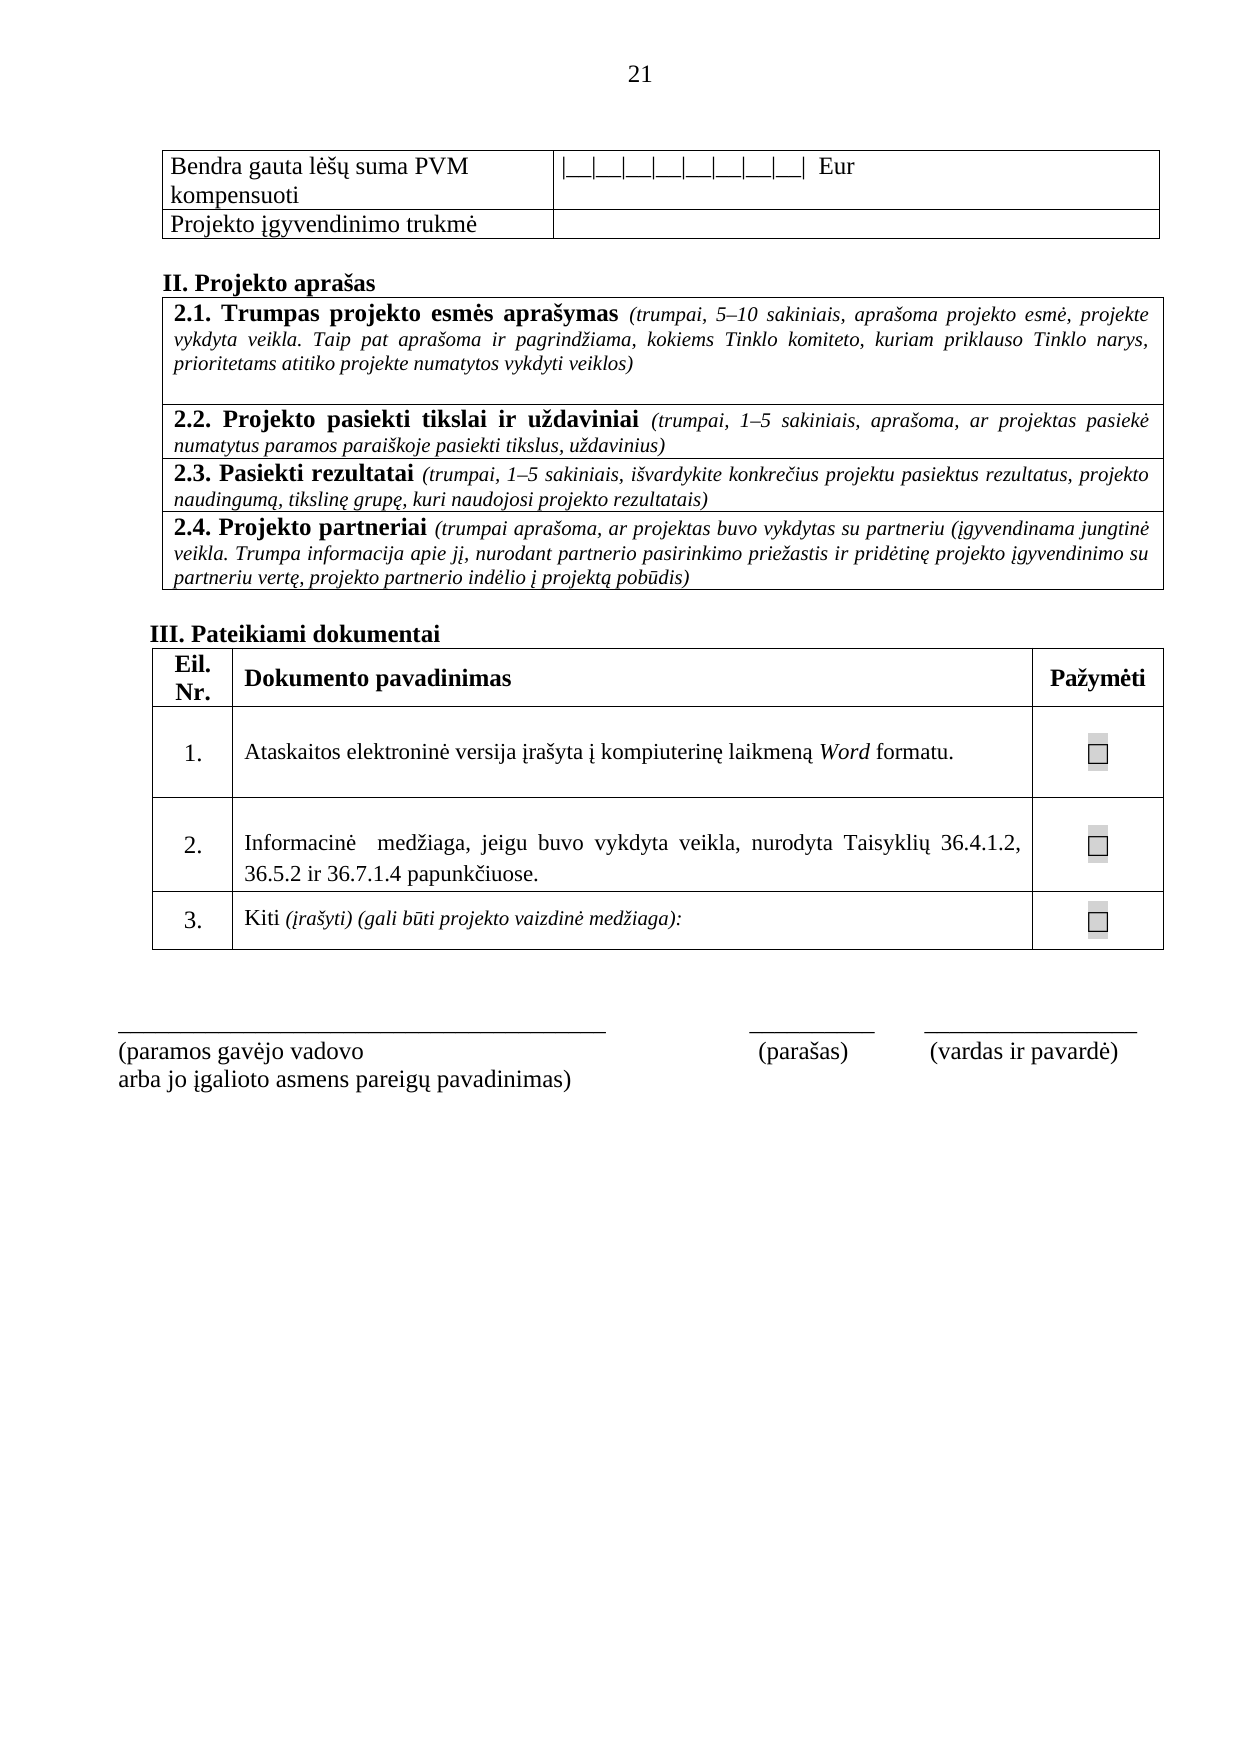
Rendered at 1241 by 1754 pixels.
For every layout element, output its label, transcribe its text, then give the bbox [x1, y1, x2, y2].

table_cell □ [1033, 707, 1163, 797]
table_cell Informacinė medžiaga, jeigu buvo vykdyta veikla, nurodyta Taisyklių 36.4.1.2, 36.5.2 ir 36.7.1.4 papunkčiuose. [233, 798, 1032, 891]
table_header Eil. Nr. [153, 649, 232, 706]
table_cell 3. [153, 892, 232, 948]
table_header 2.1. Trumpas projekto esmės aprašymas (trumpai, 5–10 sakiniais, aprašoma projekto esmė, projekte vykdyta veikla. Taip pat aprašoma ir pagrindžiama, kokiems Tinklo komiteto, kuriam priklauso Tinklo narys, prioritetams atitiko projekte numatytos vykdyti veiklos) [163, 298, 1163, 403]
table_header Dokumento pavadinimas [233, 649, 1032, 706]
table_cell 2. [153, 798, 232, 891]
table_cell □ [1033, 892, 1163, 948]
text (paramos gavėjo vadovo (parašas) (vardas ir pavardė) [118, 1036, 1162, 1064]
text _______________________________________ __________ _________________ [118, 1007, 1162, 1036]
text III. Pateikiami dokumentai [118, 619, 1162, 648]
table_cell 1. [153, 707, 232, 797]
table_cell |__|__|__|__|__|__|__|__| Eur [554, 151, 1159, 208]
table_cell Projekto įgyvendinimo trukmė [163, 210, 553, 238]
table_cell 2.2. Projekto pasiekti tikslai ir uždaviniai (trumpai, 1–5 sakiniais, aprašoma, ar projektas pasiekė numatytus paramos paraiškoje pasiekti tikslus, uždavinius) [163, 405, 1163, 457]
table_cell [554, 210, 1159, 238]
text II. Projekto aprašas [162, 268, 1162, 297]
table_cell □ [1033, 798, 1163, 891]
table_cell 2.3. Pasiekti rezultatai (trumpai, 1–5 sakiniais, išvardykite konkrečius projektu pasiektus rezultatus, projekto naudingumą, tikslinę grupę, kuri naudojosi projekto rezultatais) [163, 459, 1163, 511]
table_cell Kiti (įrašyti) (gali būti projekto vaizdinė medžiaga): [233, 892, 1032, 948]
table_cell Ataskaitos elektroninė versija įrašyta į kompiuterinę laikmeną Word formatu. [233, 707, 1032, 797]
table_header Pažymėti [1033, 649, 1163, 706]
table_cell Bendra gauta lėšų suma PVM kompensuoti [163, 151, 553, 208]
table_cell 2.4. Projekto partneriai (trumpai aprašoma, ar projektas buvo vykdytas su partneriu (įgyvendinama jungtinė veikla. Trumpa informacija apie jį, nurodant partnerio pasirinkimo priežastis ir pridėtinę projekto įgyvendinimo su partneriu vertę, projekto partnerio indėlio į projektą pobūdis) [163, 512, 1163, 589]
text arba jo įgalioto asmens pareigų pavadinimas) [118, 1064, 1162, 1093]
